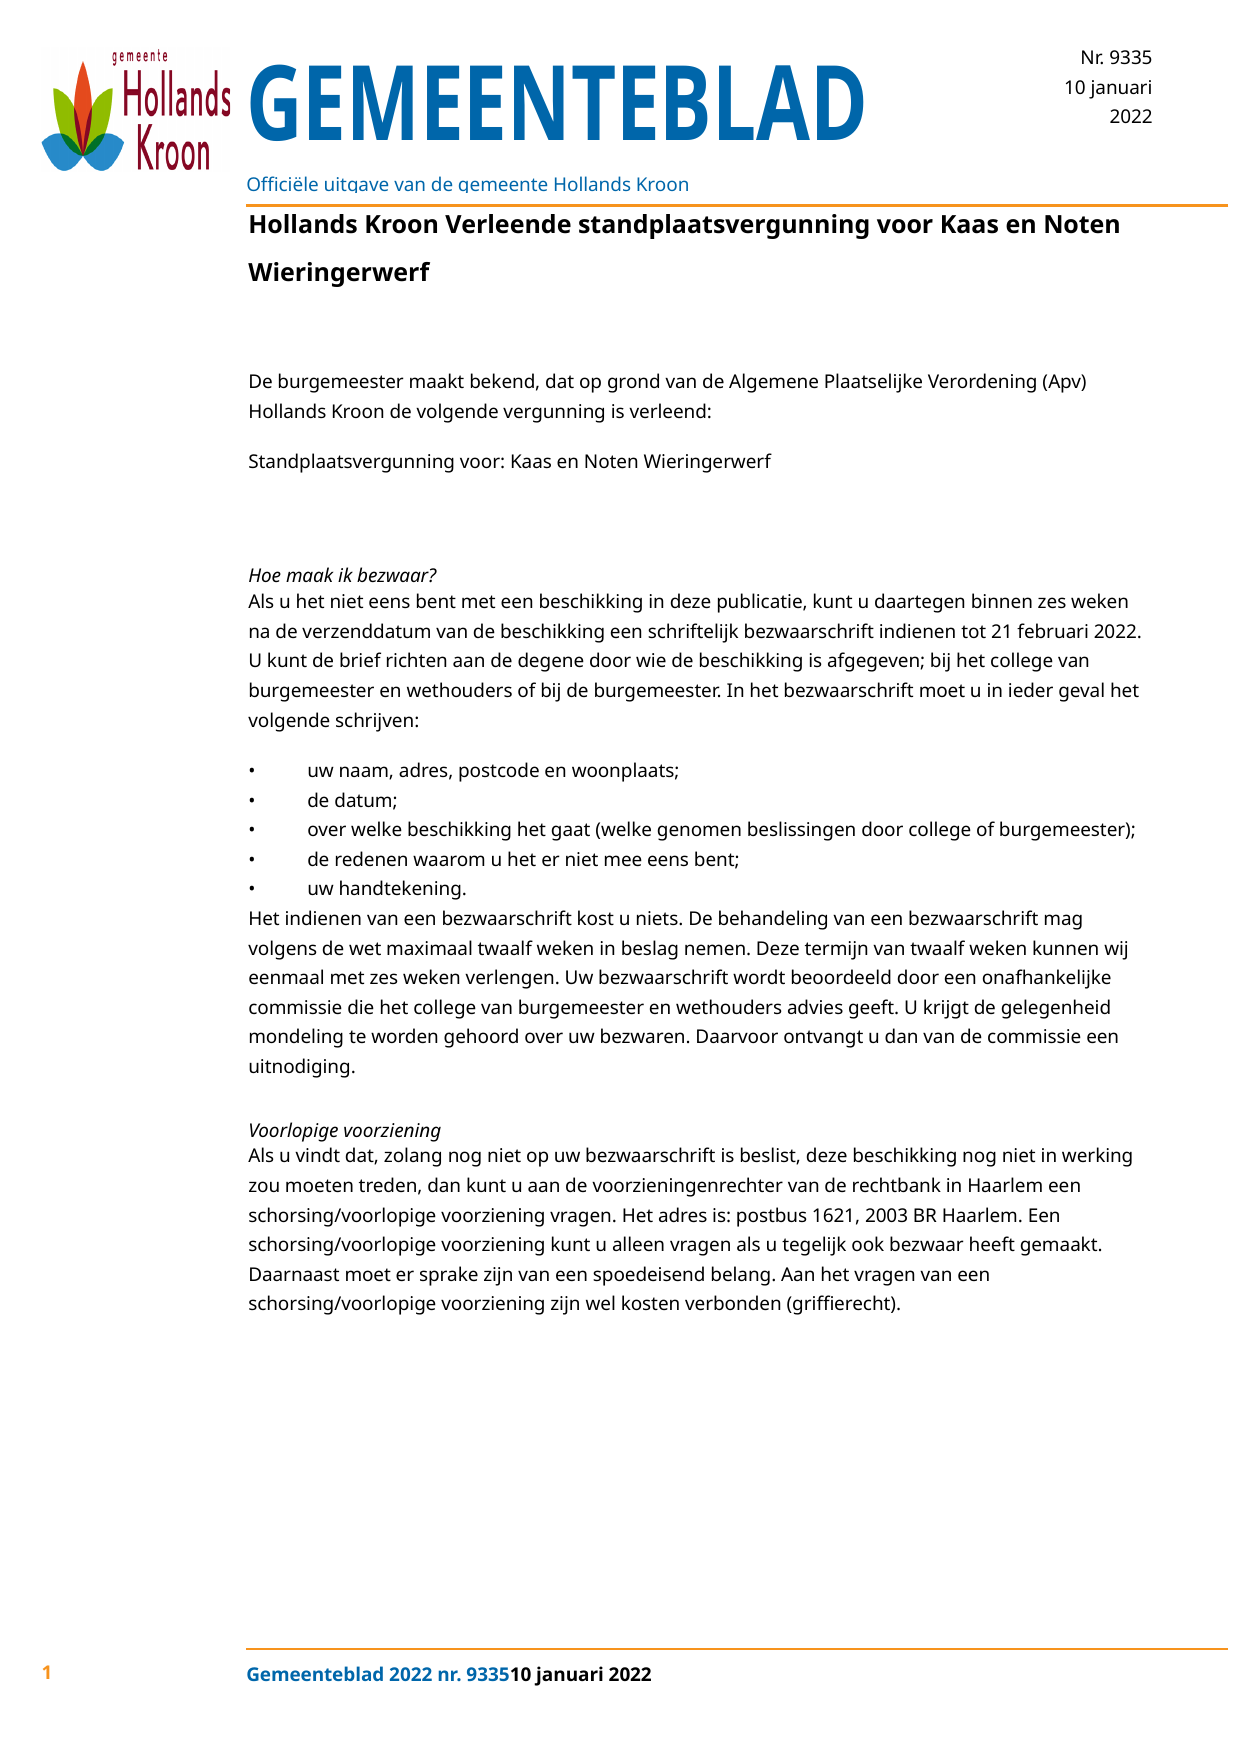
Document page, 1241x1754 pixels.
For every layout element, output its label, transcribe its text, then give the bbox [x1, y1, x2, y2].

text Hollands Kroon Verleende standplaatsvergunning voor Kaas en Noten Wieringerwerf [248, 207, 1152, 288]
text De burgemeester maakt bekend, dat op grond van de Algemene Plaatselijke Verordening (Apv) Hollands Kroon de volgende vergunning is verleend: [248, 368, 1152, 424]
text Als u vindt dat, zolang nog niet op uw bezwaarschrift is beslist, deze beschikking nog niet in werking zou moeten treden, dan kunt u aan de voorzieningenrechter van de rechtbank in Haarlem een schorsing/voorlopige voorziening vragen. Het adres is: postbus 1621, 2003 BR Haarlem. Een schorsing/voorlopige voorziening kunt u alleen vragen als u tegelijk ook bezwaar heeft gemaakt. Daarnaast moet er sprake zijn van een spoedeisend belang. Aan het vragen van een schorsing/voorlopige voorziening zijn wel kosten verbonden (griffierecht). [248, 1143, 1152, 1316]
list uw handtekening. [248, 876, 1152, 901]
text Hoe maak ik bezwaar? [248, 563, 1152, 588]
text Als u het niet eens bent met een beschikking in deze publicatie, kunt u daartegen binnen zes weken na de verzenddatum van de beschikking een schriftelijk bezwaarschrift indienen tot 21 februari 2022. U kunt de brief richten aan de degene door wie de beschikking is afgegeven; bij het college van burgemeester en wethouders of bij de burgemeester. In het bezwaarschrift moet u in ieder geval het volgende schrijven: [248, 588, 1152, 732]
list over welke beschikking het gaat (welke genomen beslissingen door college of burgemeester); [248, 816, 1152, 842]
picture [41, 47, 231, 172]
list uw naam, adres, postcode en woonplaats; [248, 757, 1152, 783]
list de datum; [248, 787, 1152, 812]
text Voorlopige voorziening [248, 1117, 1152, 1143]
text Standplaatsvergunning voor: Kaas en Noten Wieringerwerf [248, 448, 1152, 474]
list de redenen waarom u het er niet mee eens bent; [248, 846, 1152, 872]
text Het indienen van een bezwaarschrift kost u niets. De behandeling van een bezwaarschrift mag volgens de wet maximaal twaalf weken in beslag nemen. Deze termijn van twaalf weken kunnen wij eenmaal met zes weken verlengen. Uw bezwaarschrift wordt beoordeeld door een onafhankelijke commissie die het college van burgemeester en wethouders advies geeft. U krijgt de gelegenheid mondeling te worden gehoord over uw bezwaren. Daarvoor ontvangt u dan van de commissie een uitnodiging. [248, 905, 1152, 1079]
